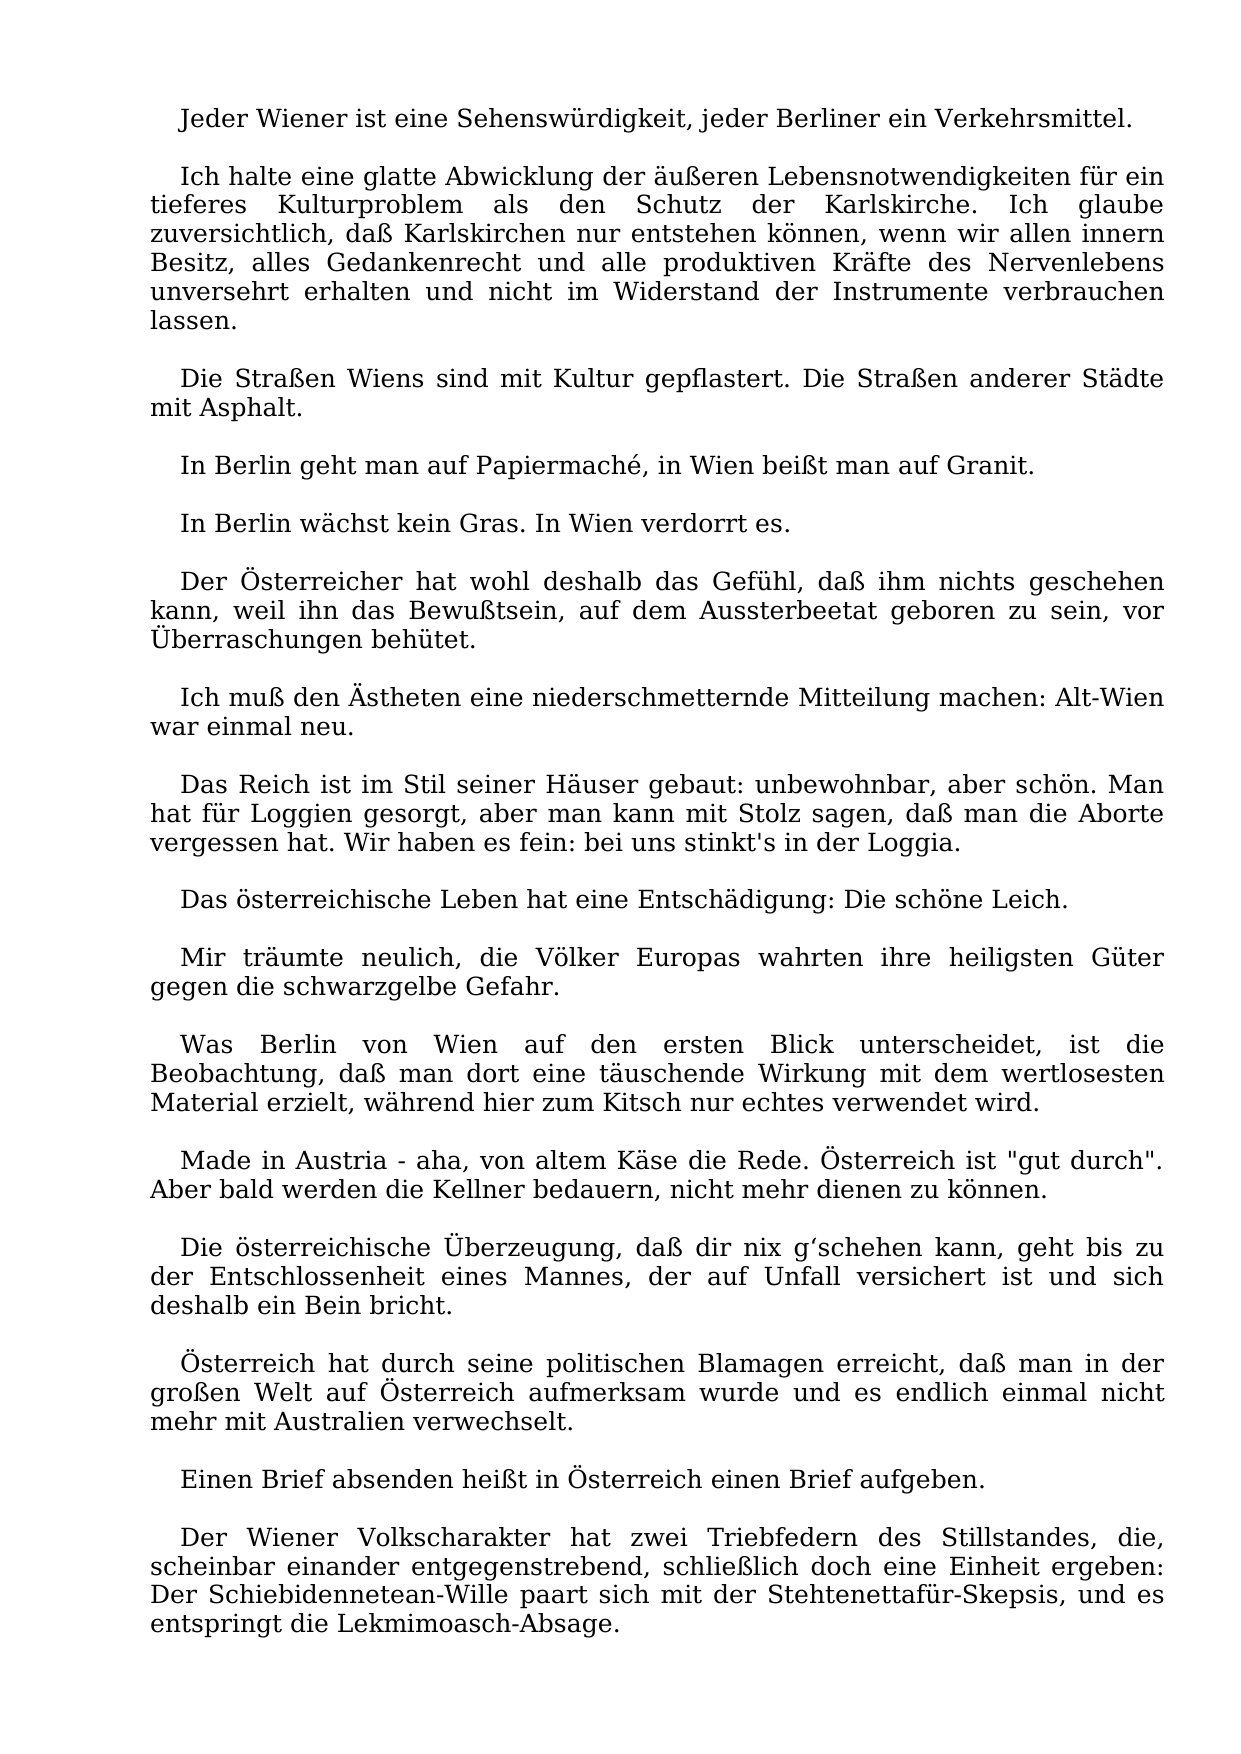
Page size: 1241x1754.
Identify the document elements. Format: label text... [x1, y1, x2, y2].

text Die Straßen Wiens sind mit Kultur gepflastert. Die Straßen anderer Städte mit Asphalt. [150, 364, 1166, 422]
text Das Reich ist im Stil seiner Häuser gebaut: unbewohnbar, aber schön. Man hat für Loggien gesorgt, aber man kann mit Stolz sagen, daß man die Aborte vergessen hat. Wir haben es fein: bei uns stinkt's in der Loggia. [150, 770, 1166, 857]
text Der Österreicher hat wohl deshalb das Gefühl, daß ihm nichts geschehen kann, weil ihn das Bewußtsein, auf dem Aussterbeetat geboren zu sein, vor Überraschungen behütet. [150, 567, 1166, 654]
text Einen Brief absenden heißt in Österreich einen Brief aufgeben. [150, 1465, 1166, 1494]
text In Berlin geht man auf Papiermaché, in Wien beißt man auf Granit. [150, 451, 1166, 480]
text In Berlin wächst kein Gras. In Wien verdorrt es. [150, 509, 1166, 538]
text Was Berlin von Wien auf den ersten Blick unterscheidet, ist die Beobachtung, daß man dort eine täuschende Wirkung mit dem wertlosesten Material erzielt, während hier zum Kitsch nur echtes verwendet wird. [150, 1031, 1166, 1117]
text Das österreichische Leben hat eine Entschädigung: Die schöne Leich. [150, 886, 1166, 915]
text Österreich hat durch seine politischen Blamagen erreicht, daß man in der großen Welt auf Österreich aufmerksam wurde und es endlich einmal nicht mehr mit Australien verwechselt. [150, 1349, 1166, 1436]
text Ich muß den Ästheten eine niederschmetternde Mitteilung machen: Alt-Wien war einmal neu. [150, 683, 1166, 741]
text Jeder Wiener ist eine Sehenswürdigkeit, jeder Berliner ein Verkehrsmittel. [150, 104, 1166, 133]
text Mir träumte neulich, die Völker Europas wahrten ihre heiligsten Güter gegen die schwarzgelbe Gefahr. [150, 944, 1166, 1002]
text Made in Austria - aha, von altem Käse die Rede. Österreich ist "gut durch". Aber bald werden die Kellner bedauern, nicht mehr dienen zu können. [150, 1146, 1166, 1204]
text Die österreichische Überzeugung, daß dir nix g‘schehen kann, geht bis zu der Entschlossenheit eines Mannes, der auf Unfall versichert ist und sich deshalb ein Bein bricht. [150, 1233, 1166, 1320]
text Der Wiener Volkscharakter hat zwei Triebfedern des Stillstandes, die, scheinbar einander entgegenstrebend, schließlich doch eine Einheit ergeben: Der Schiebidennetean-Wille paart sich mit der Stehtenettafür-Skepsis, und es entspringt die Lekmimoasch-Absage. [150, 1523, 1166, 1639]
text Ich halte eine glatte Abwicklung der äußeren Lebensnotwendigkeiten für ein tieferes Kulturproblem als den Schutz der Karlskirche. Ich glaube zuversichtlich, daß Karlskirchen nur entstehen können, wenn wir allen innern Besitz, alles Gedankenrecht und alle produktiven Kräfte des Nervenlebens unversehrt erhalten und nicht im Widerstand der Instrumente verbrauchen lassen. [150, 162, 1166, 336]
